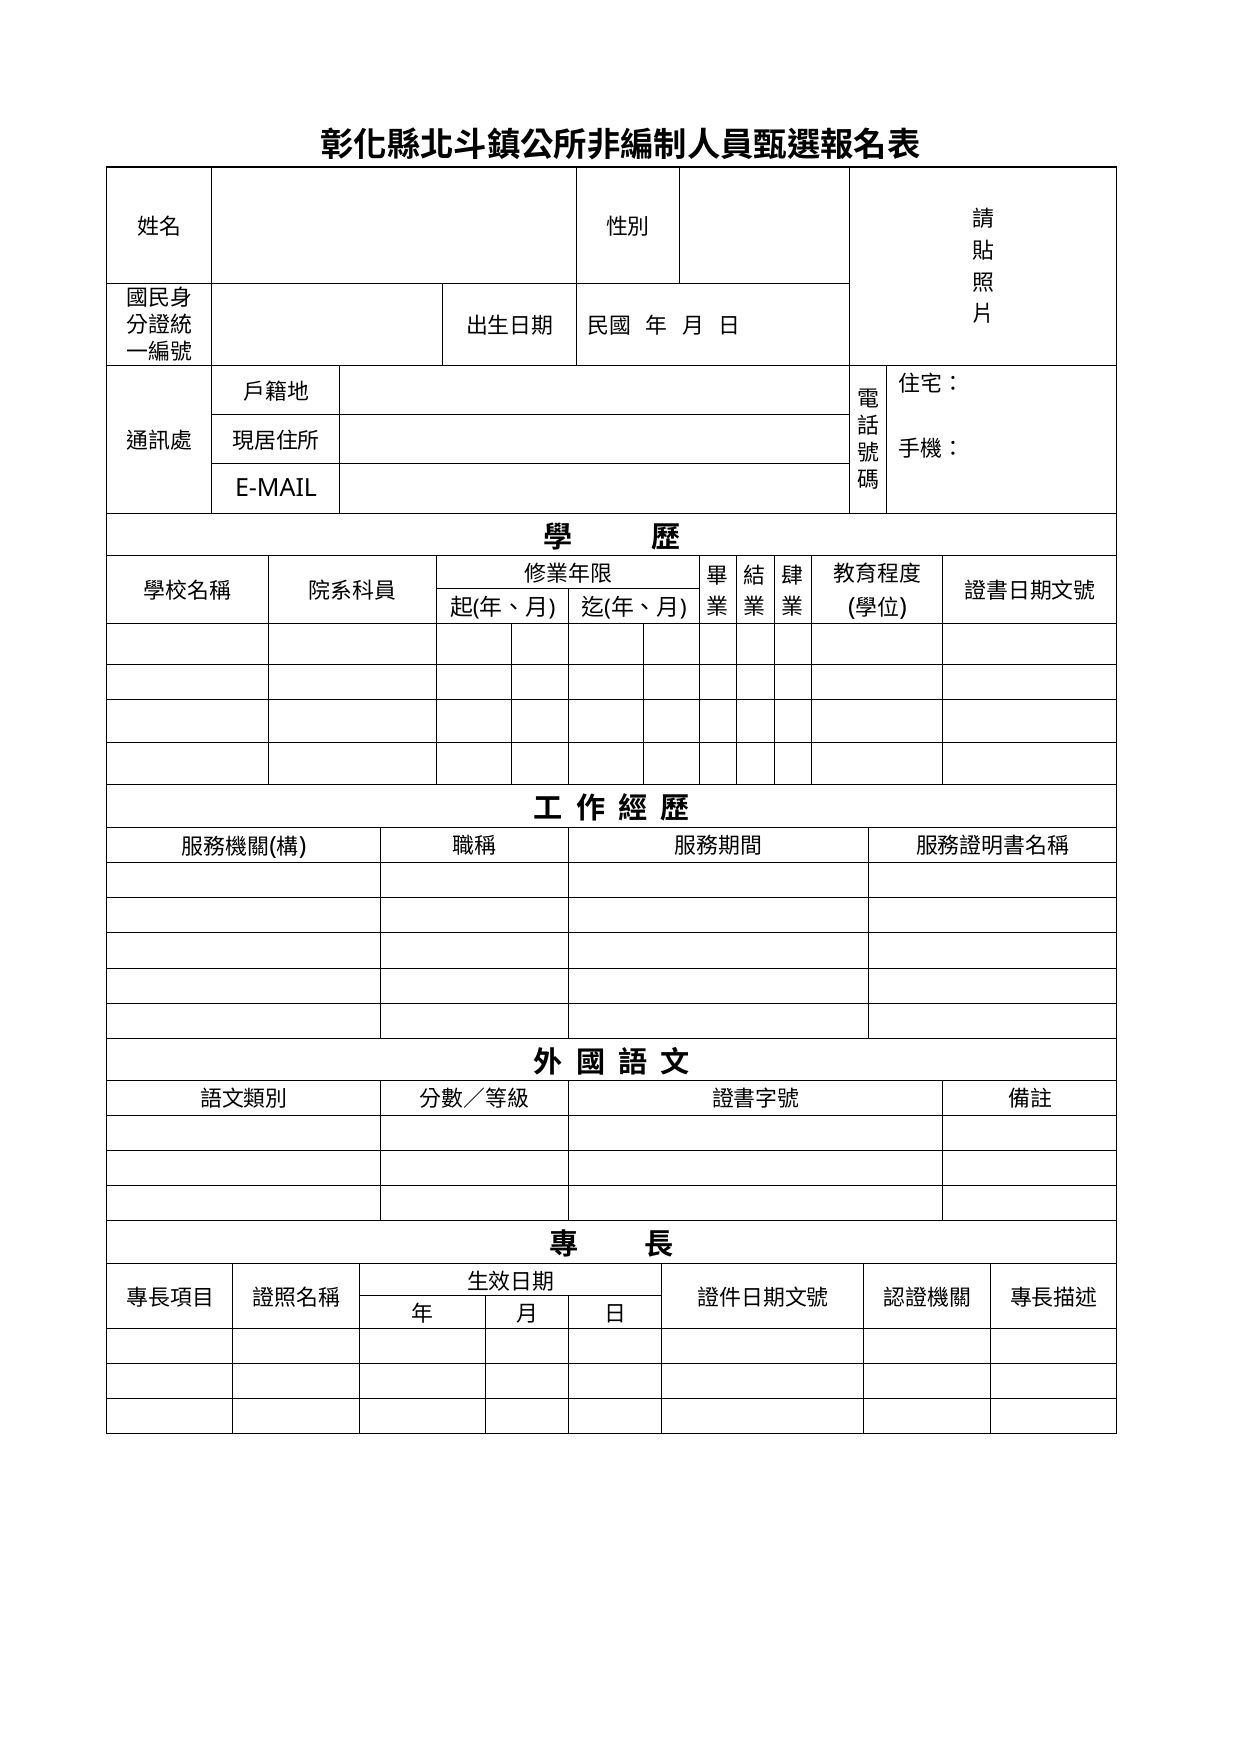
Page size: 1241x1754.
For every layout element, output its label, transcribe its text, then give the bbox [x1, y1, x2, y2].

table_cell [569, 743, 643, 784]
table_cell 專長描述 [991, 1264, 1116, 1328]
table_cell [107, 665, 268, 699]
table_cell [864, 1364, 990, 1398]
table_cell [737, 700, 774, 742]
table_cell 迄(年、月) [569, 589, 699, 622]
table_cell 修業年限 [437, 556, 699, 588]
table_cell [662, 1329, 863, 1363]
table_cell [943, 1116, 1116, 1150]
table_cell 國民身分證統一編號 [107, 284, 211, 365]
table_cell [569, 1116, 942, 1150]
table_cell [107, 1116, 380, 1150]
table_cell [107, 898, 380, 932]
table_cell [812, 665, 942, 699]
table_cell [107, 1151, 380, 1185]
table_cell [107, 743, 268, 784]
table_cell [233, 1329, 359, 1363]
table_cell [943, 743, 1116, 784]
table_cell [812, 700, 942, 742]
table_cell [644, 700, 699, 742]
table_header 請 貼 照 片 [850, 168, 1116, 365]
table_cell [486, 1364, 568, 1398]
table_cell [340, 415, 849, 463]
text 彰化縣北斗鎮公所非編制人員甄選報名表 [118, 118, 1122, 166]
table_cell 起(年、月) [437, 589, 568, 622]
table_cell [662, 1364, 863, 1398]
table_cell 證書日期文號 [943, 556, 1116, 622]
table_cell [569, 863, 868, 897]
table_cell 證件日期文號 [662, 1264, 863, 1328]
table_cell 教育程度(學位) [812, 556, 942, 622]
table_cell [107, 933, 380, 967]
table_cell [869, 1004, 1116, 1038]
table_cell [869, 969, 1116, 1002]
table_cell [569, 665, 643, 699]
table_cell [662, 1399, 863, 1433]
table_cell [644, 743, 699, 784]
table_cell [107, 1329, 232, 1363]
table_cell 學校名稱 [107, 556, 268, 622]
table_cell [107, 863, 380, 897]
table_cell 服務期間 [569, 828, 868, 862]
table_cell [700, 665, 736, 699]
table_cell 現居住所 [212, 415, 339, 463]
table_cell E-MAIL [212, 464, 339, 513]
table_cell [869, 933, 1116, 967]
table_cell [644, 624, 699, 664]
table_cell [269, 624, 436, 664]
table_cell [700, 743, 736, 784]
table_cell [737, 624, 774, 664]
table_cell [943, 700, 1116, 742]
table_cell [437, 624, 511, 664]
table_cell [381, 1004, 568, 1038]
table_cell [107, 969, 380, 1002]
table_cell 通訊處 [107, 366, 211, 513]
table_cell [512, 743, 568, 784]
table_header 姓名 [107, 168, 211, 282]
table_cell [569, 1004, 868, 1038]
table_cell [486, 1329, 568, 1363]
table_cell [869, 898, 1116, 932]
table_cell [233, 1399, 359, 1433]
table_cell [569, 1329, 661, 1363]
table_cell [360, 1364, 485, 1398]
table_cell [569, 898, 868, 932]
table_cell [269, 665, 436, 699]
table_cell [991, 1399, 1116, 1433]
table_cell 肆業 [775, 556, 811, 622]
table_cell [486, 1399, 568, 1433]
table_cell [812, 624, 942, 664]
table_cell [212, 284, 442, 365]
table_cell [381, 1116, 568, 1150]
table_cell [381, 1186, 568, 1220]
table_cell [737, 743, 774, 784]
table_cell [569, 933, 868, 967]
table_cell 證照名稱 [233, 1264, 359, 1328]
table_cell 生效日期 [360, 1264, 661, 1295]
table_cell [360, 1329, 485, 1363]
table_cell [775, 743, 811, 784]
table_cell 服務證明書名稱 [869, 828, 1116, 862]
table_cell [569, 1399, 661, 1433]
table_cell 出生日期 [443, 284, 576, 365]
table_cell 工 作 經 歷 [107, 785, 1116, 827]
table_cell [381, 863, 568, 897]
table_cell [869, 863, 1116, 897]
table_cell [991, 1329, 1116, 1363]
table_cell [943, 1151, 1116, 1185]
table_cell [775, 665, 811, 699]
table_cell [381, 933, 568, 967]
table_cell [943, 1186, 1116, 1220]
table_cell 分數／等級 [381, 1081, 568, 1114]
table_cell [812, 743, 942, 784]
table_cell [107, 624, 268, 664]
table_cell 外 國 語 文 [107, 1039, 1116, 1080]
table_cell [437, 700, 511, 742]
table_cell [644, 665, 699, 699]
table_cell [107, 700, 268, 742]
table_cell 認證機關 [864, 1264, 990, 1328]
table_cell [700, 624, 736, 664]
table_cell [107, 1364, 232, 1398]
table_cell 住宅： 手機： [887, 366, 1116, 513]
table_cell [233, 1364, 359, 1398]
table_cell 月 [486, 1296, 568, 1328]
table_cell 年 [360, 1296, 485, 1328]
table_cell 證書字號 [569, 1081, 942, 1114]
table_header 性別 [577, 168, 679, 282]
table_cell [340, 464, 849, 513]
table_cell 專長項目 [107, 1264, 232, 1328]
table_cell [269, 700, 436, 742]
table_header [680, 168, 849, 282]
table_cell [269, 743, 436, 784]
table_cell [360, 1399, 485, 1433]
table_cell [381, 898, 568, 932]
table_cell [864, 1329, 990, 1363]
table_cell 戶籍地 [212, 366, 339, 414]
table_cell 民國 年 月 日 [577, 284, 849, 365]
table_cell 結 業 [737, 556, 774, 622]
table_cell 備註 [943, 1081, 1116, 1114]
table_cell [700, 700, 736, 742]
table_cell [943, 665, 1116, 699]
table_cell [991, 1364, 1116, 1398]
table_cell [569, 1151, 942, 1185]
table_cell [737, 665, 774, 699]
table_cell [569, 969, 868, 1002]
table_cell [569, 1186, 942, 1220]
table_cell [569, 1364, 661, 1398]
table_cell [943, 624, 1116, 664]
table_header [212, 168, 576, 282]
table_cell [107, 1186, 380, 1220]
table_cell 服務機關(構) [107, 828, 380, 862]
table_cell [381, 969, 568, 1002]
table_cell 專 長 [107, 1221, 1116, 1263]
table_cell [775, 700, 811, 742]
table_cell [775, 624, 811, 664]
table_cell [864, 1399, 990, 1433]
table_cell [107, 1004, 380, 1038]
table_cell [437, 743, 511, 784]
table_cell [340, 366, 849, 414]
table_cell 語文類別 [107, 1081, 380, 1114]
table_cell 職稱 [381, 828, 568, 862]
table_cell [512, 665, 568, 699]
table_cell 畢業 [700, 556, 736, 622]
table_cell [569, 700, 643, 742]
table_cell 院系科員 [269, 556, 436, 622]
table_cell [512, 700, 568, 742]
table_cell [381, 1151, 568, 1185]
table_cell [569, 624, 643, 664]
table_cell 學 歷 [107, 514, 1116, 555]
table_cell [107, 1399, 232, 1433]
table_cell [437, 665, 511, 699]
table_cell [512, 624, 568, 664]
table_cell 電話號碼 [850, 366, 886, 513]
table_cell 日 [569, 1296, 661, 1328]
